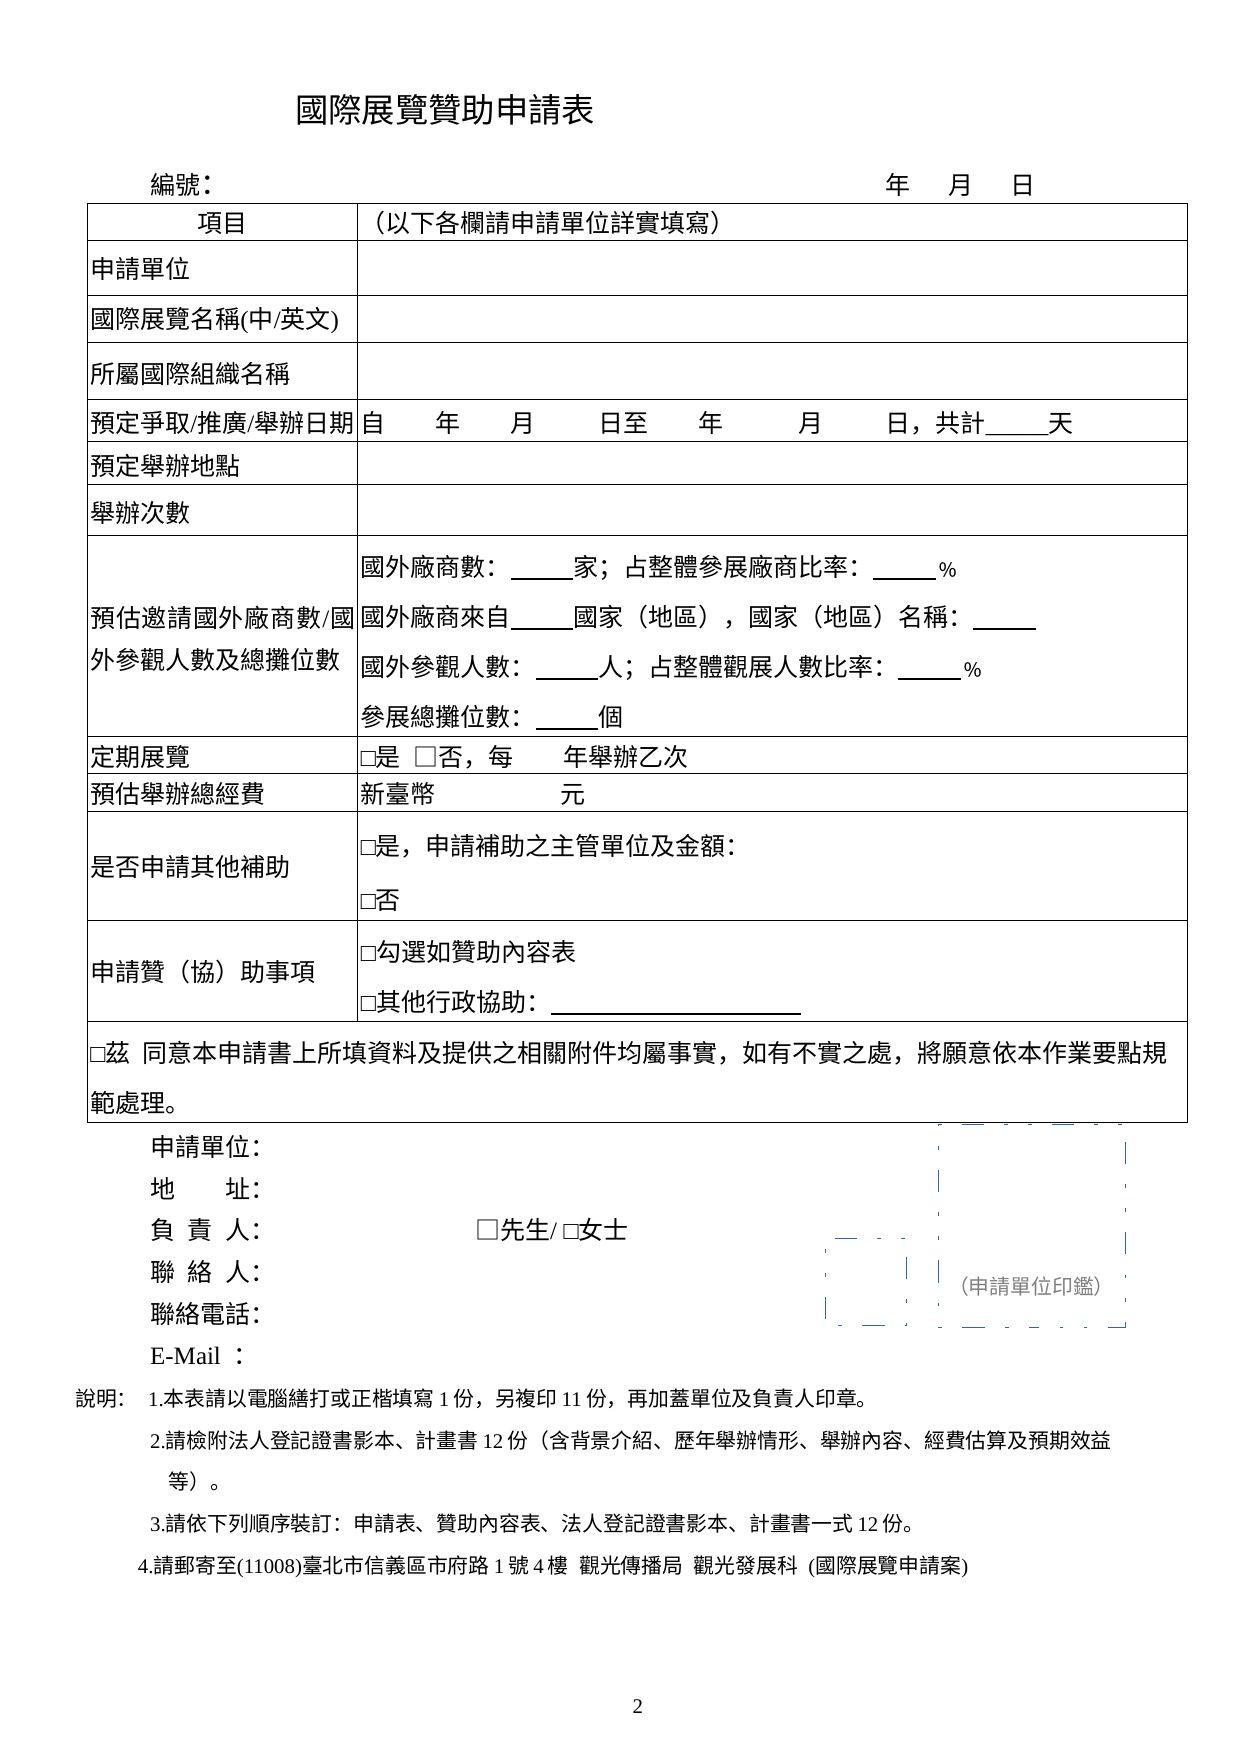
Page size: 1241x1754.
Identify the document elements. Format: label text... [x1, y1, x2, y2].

table_cell 所屬國際組織名稱 [88, 343, 357, 398]
table_header 項目 [88, 204, 357, 240]
table_cell □是 □否，每 年舉辦乙次 [358, 737, 1187, 773]
table_cell [358, 343, 1187, 398]
table_cell 是否申請其他補助 [88, 812, 357, 920]
text 說明： 1.本表請以電腦繕打或正楷填寫1份，另複印11份，再加蓋單位及負責人印章。 [75, 1373, 1125, 1415]
table_cell 新臺幣 元 [358, 774, 1187, 811]
table_cell 國際展覽名稱(中/英文) [88, 296, 357, 342]
table_cell 舉辦次數 [88, 485, 357, 535]
table_cell [358, 296, 1187, 342]
table_cell 預定舉辦地點 [88, 442, 357, 484]
text （申請單位印鑑） [937, 1261, 1126, 1303]
table_cell 預定爭取/推廣/舉辦日期 [88, 400, 357, 441]
text [907, 1248, 938, 1290]
text 地 址： [150, 1165, 938, 1206]
text 4.請郵寄至(11008)臺北市信義區市府路1號4樓 觀光傳播局 觀光發展科 (國際展覽申請案) [131, 1540, 1162, 1581]
table_cell □是，申請補助之主管單位及金額： □否 [358, 812, 1187, 920]
table_cell 國外廠商數： 家；占整體參展廠商比率： ﹪ 國外廠商來自 國家（地區），國家（地區）名稱： 國外參觀人數： 人；占整體觀展人數比率： ﹪ 參展總攤位數： 個 [358, 536, 1187, 736]
table_cell 預估邀請國外廠商數/國外參觀人數及總攤位數 [88, 536, 357, 736]
table_cell [358, 241, 1187, 294]
text 負 責 人： □先生/ □女士 [150, 1206, 938, 1248]
text 聯絡電話： [150, 1290, 1125, 1331]
table_cell [358, 485, 1187, 535]
text 聯 絡 人： [150, 1248, 825, 1290]
table_cell 申請單位 [88, 241, 357, 294]
text 2.請檢附法人登記證書影本、計畫書12份（含背景介紹、歷年舉辦情形、舉辦內容、經費估算及預期效益等）。 [150, 1415, 1125, 1498]
table_cell 申請贊（協）助事項 [88, 921, 357, 1021]
text E-Mail ： [150, 1331, 1125, 1373]
table_cell 自 年 月 日至 年 月 日，共計_____天 [358, 400, 1187, 441]
table_cell 定期展覽 [88, 737, 357, 773]
text 申請單位： [150, 1123, 1125, 1165]
table_header 國際展覽贊助申請表 [150, 65, 761, 161]
text 編號： 年 月 日 [150, 161, 1125, 203]
table_cell □勾選如贊助內容表 □其他行政協助： [358, 921, 1187, 1021]
table_header （以下各欄請申請單位詳實填寫） [358, 204, 1187, 240]
table_cell [358, 442, 1187, 484]
table_cell □茲 同意本申請書上所填資料及提供之相關附件均屬事實，如有不實之處，將願意依本作業要點規範處理。 [88, 1022, 1187, 1122]
table_cell 預估舉辦總經費 [88, 774, 357, 811]
text 3.請依下列順序裝訂：申請表、贊助內容表、法人登記證書影本、計畫書一式12份。 [150, 1498, 1162, 1540]
